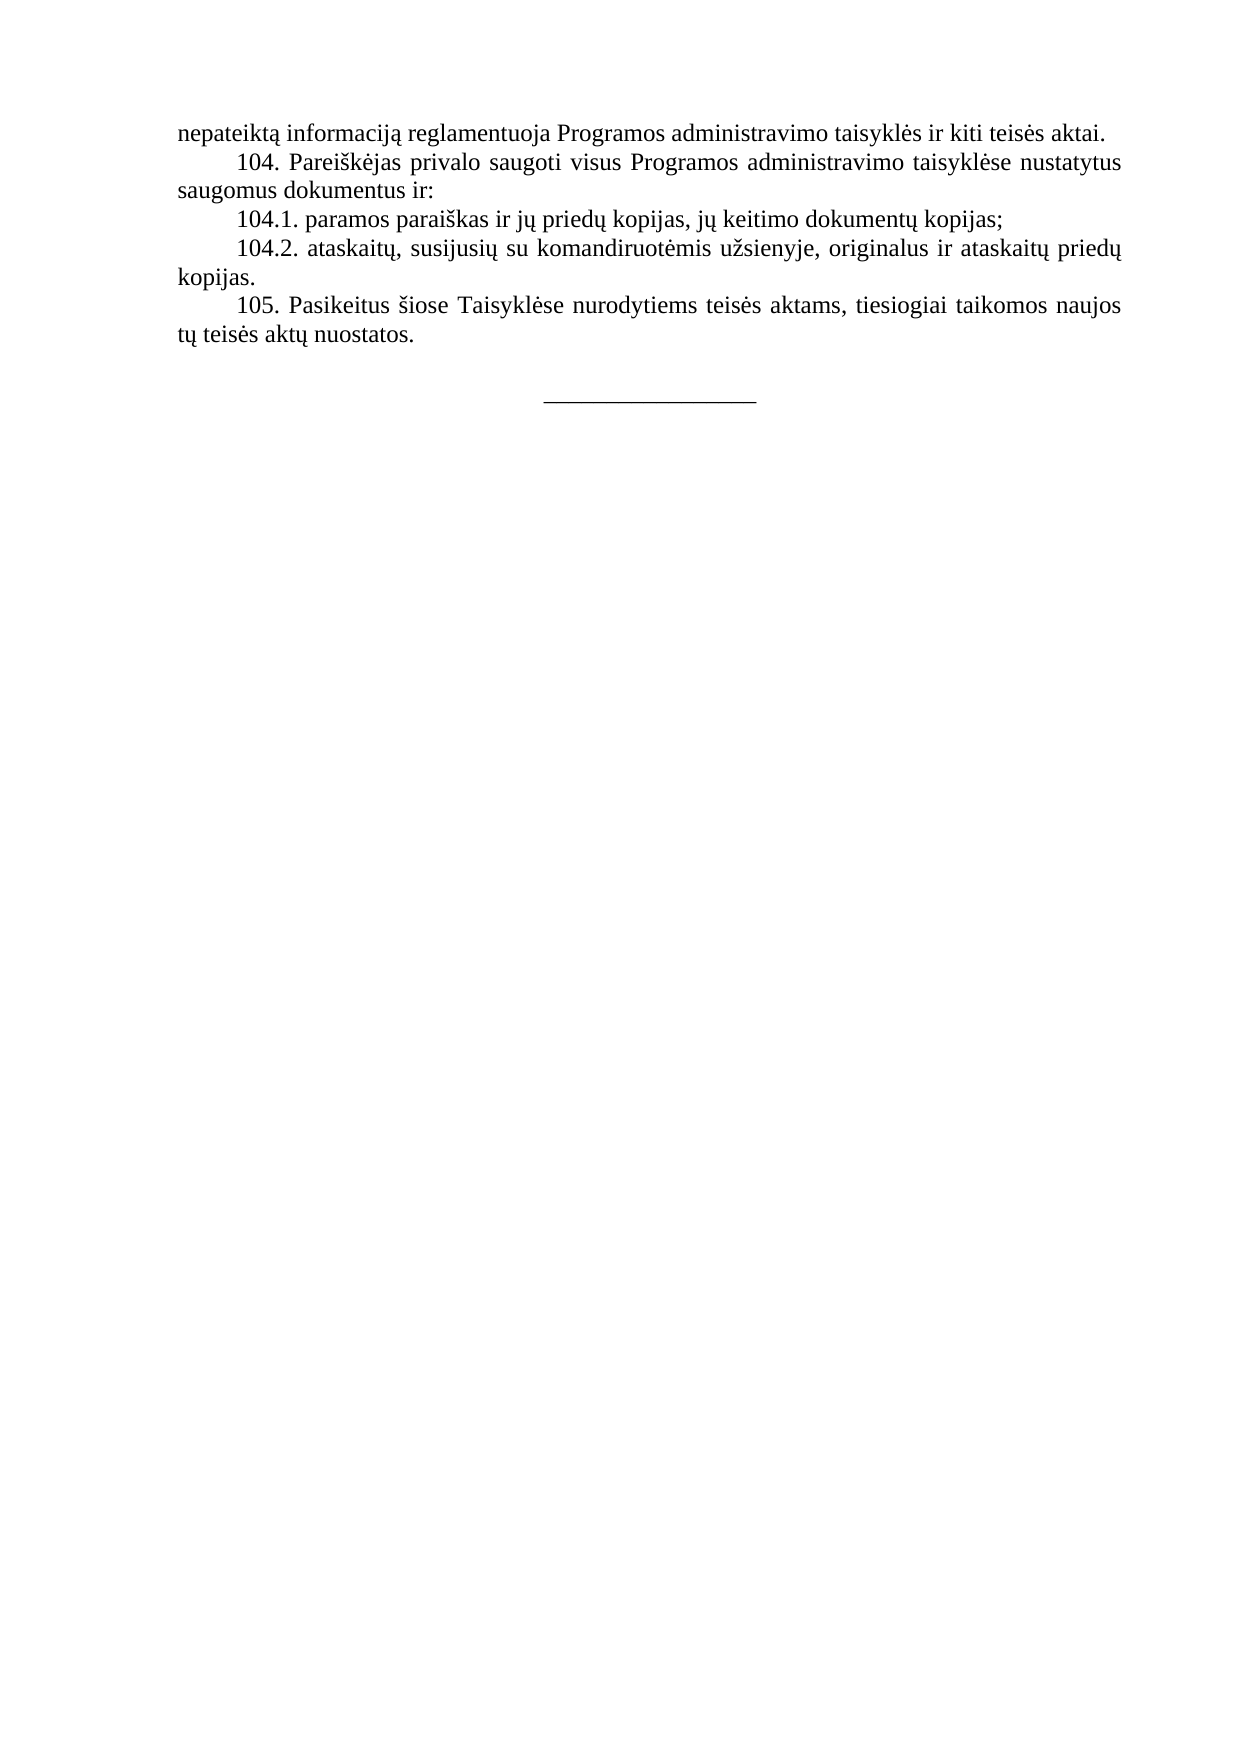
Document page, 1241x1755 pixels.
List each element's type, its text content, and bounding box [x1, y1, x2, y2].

text _________________ [177, 377, 1122, 406]
text nepateiktą informaciją reglamentuoja Programos administravimo taisyklės ir kiti teisės aktai. [177, 118, 1122, 147]
text 105. Pasikeitus šiose Taisyklėse nurodytiems teisės aktams, tiesiogiai taikomos naujos tų teisės aktų nuostatos. [177, 291, 1122, 348]
text 104. Pareiškėjas privalo saugoti visus Programos administravimo taisyklėse nustatytus saugomus dokumentus ir: [177, 147, 1122, 204]
text 104.2. ataskaitų, susijusių su komandiruotėmis užsienyje, originalus ir ataskaitų priedų kopijas. [177, 233, 1122, 291]
text 104.1. paramos paraiškas ir jų priedų kopijas, jų keitimo dokumentų kopijas; [177, 204, 1122, 233]
